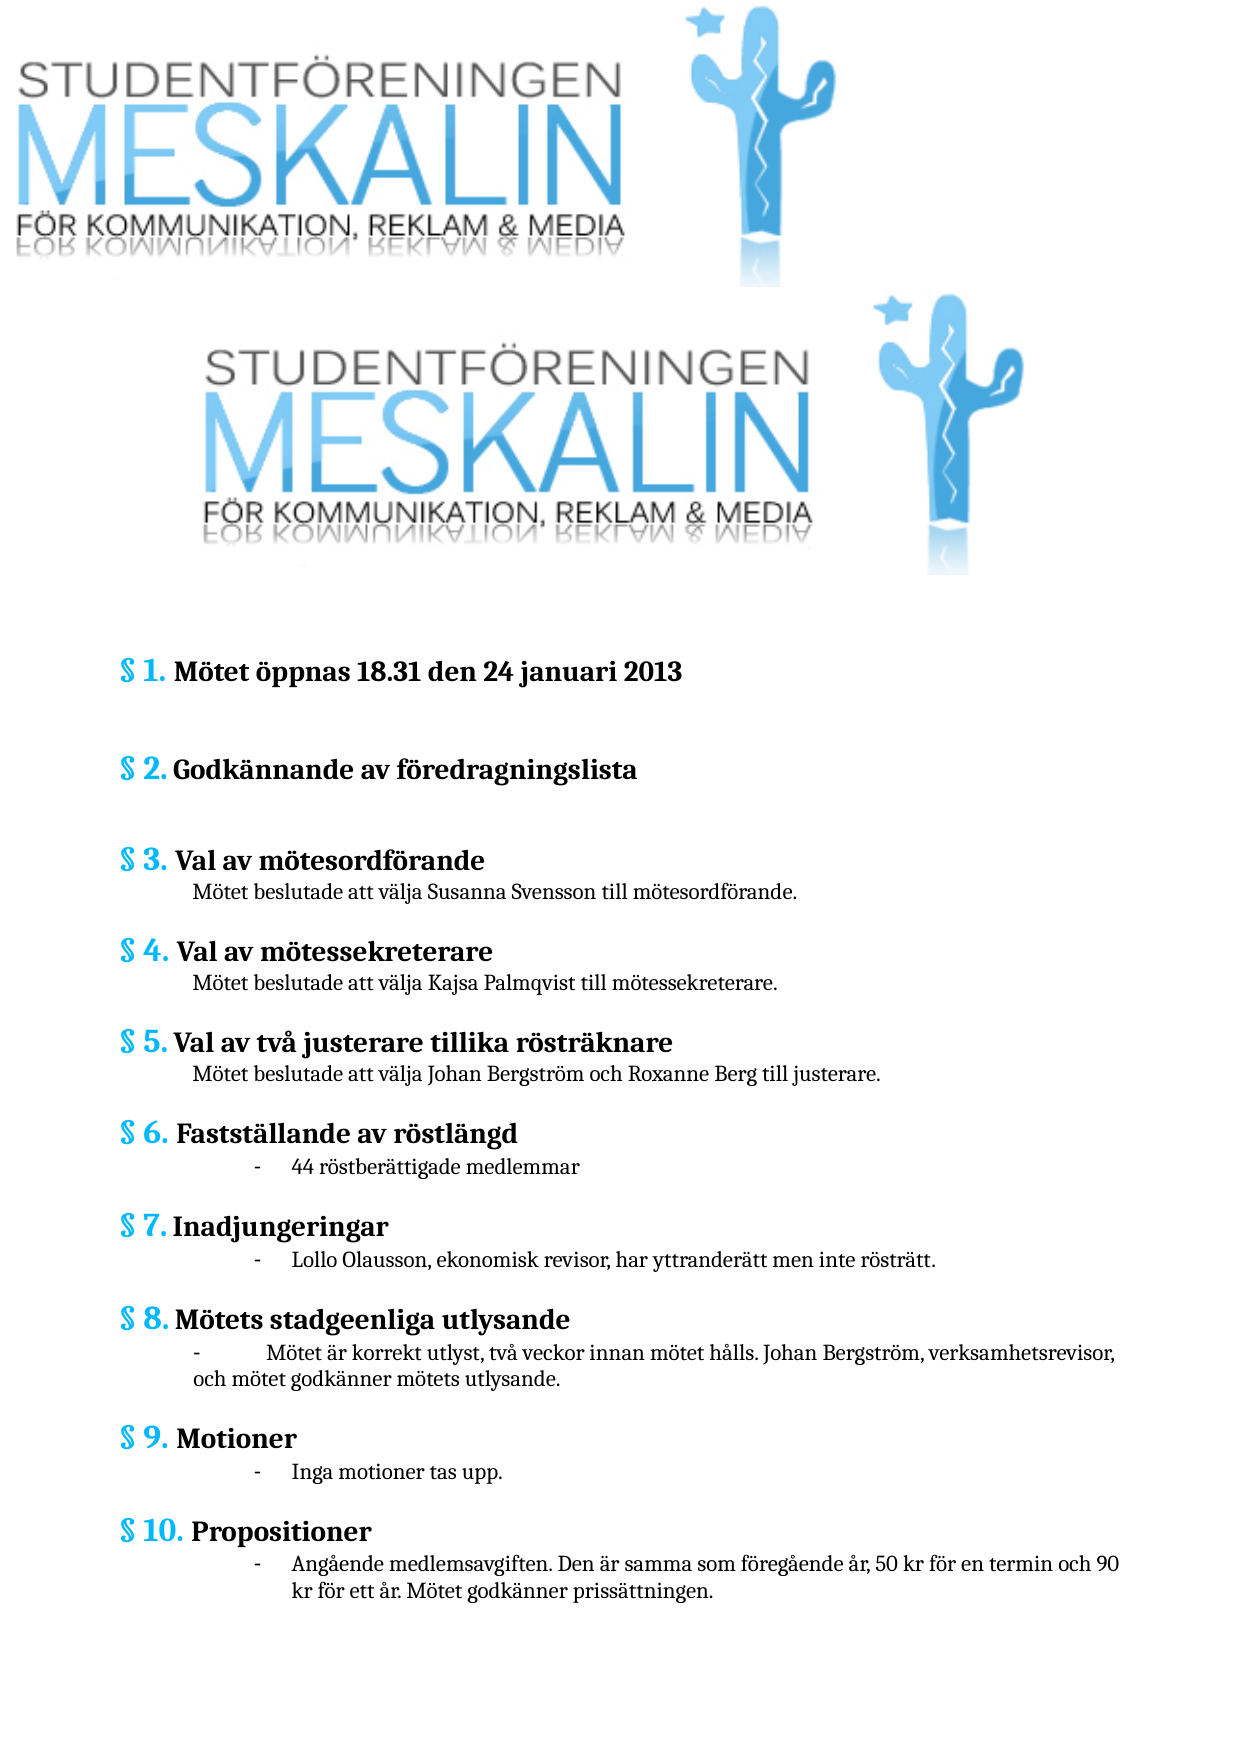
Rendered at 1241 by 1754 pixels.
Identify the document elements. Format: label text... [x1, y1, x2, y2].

text Mötet beslutade att välja Johan Bergström och Roxanne Berg till justerare. [118, 1061, 1122, 1088]
text Mötet beslutade att välja Kajsa Palmqvist till mötessekreterare. [118, 970, 1122, 997]
text § 9. Motioner [118, 1418, 1122, 1457]
text Mötet beslutade att välja Susanna Svensson till mötesordförande. [118, 879, 1122, 906]
picture [0, 0, 1053, 575]
text § 8. Mötets stadgeenliga utlysande [118, 1299, 1122, 1338]
list Mötet är korrekt utlyst, två veckor innan mötet hålls. Johan Bergström, verksamhetsrevisor, och mötet godkänner mötets utlysande. [193, 1338, 1122, 1392]
text § 7. Inadjungeringar [118, 1207, 1122, 1245]
text § 2. Godkännande av föredragningslista [118, 750, 1122, 788]
list Inga motioner tas upp. [254, 1457, 1122, 1485]
text § 3. Val av mötesordförande [118, 841, 1122, 879]
text § 1. Mötet öppnas 18.31 den 24 januari 2013 [118, 652, 1122, 690]
text § 6. Fastställande av röstlängd [118, 1114, 1122, 1152]
list Angående medlemsavgiften. Den är samma som föregående år, 50 kr för en termin och 90 kr för ett år. Mötet godkänner prissättningen. [254, 1549, 1122, 1604]
text § 4. Val av mötessekreterare [118, 932, 1122, 970]
list Lollo Olausson, ekonomisk revisor, har yttranderätt men inte rösträtt. [254, 1245, 1122, 1273]
text § 5. Val av två justerare tillika rösträknare [118, 1023, 1122, 1061]
text § 10. Propositioner [118, 1511, 1122, 1549]
list 44 röstberättigade medlemmar [254, 1152, 1122, 1180]
